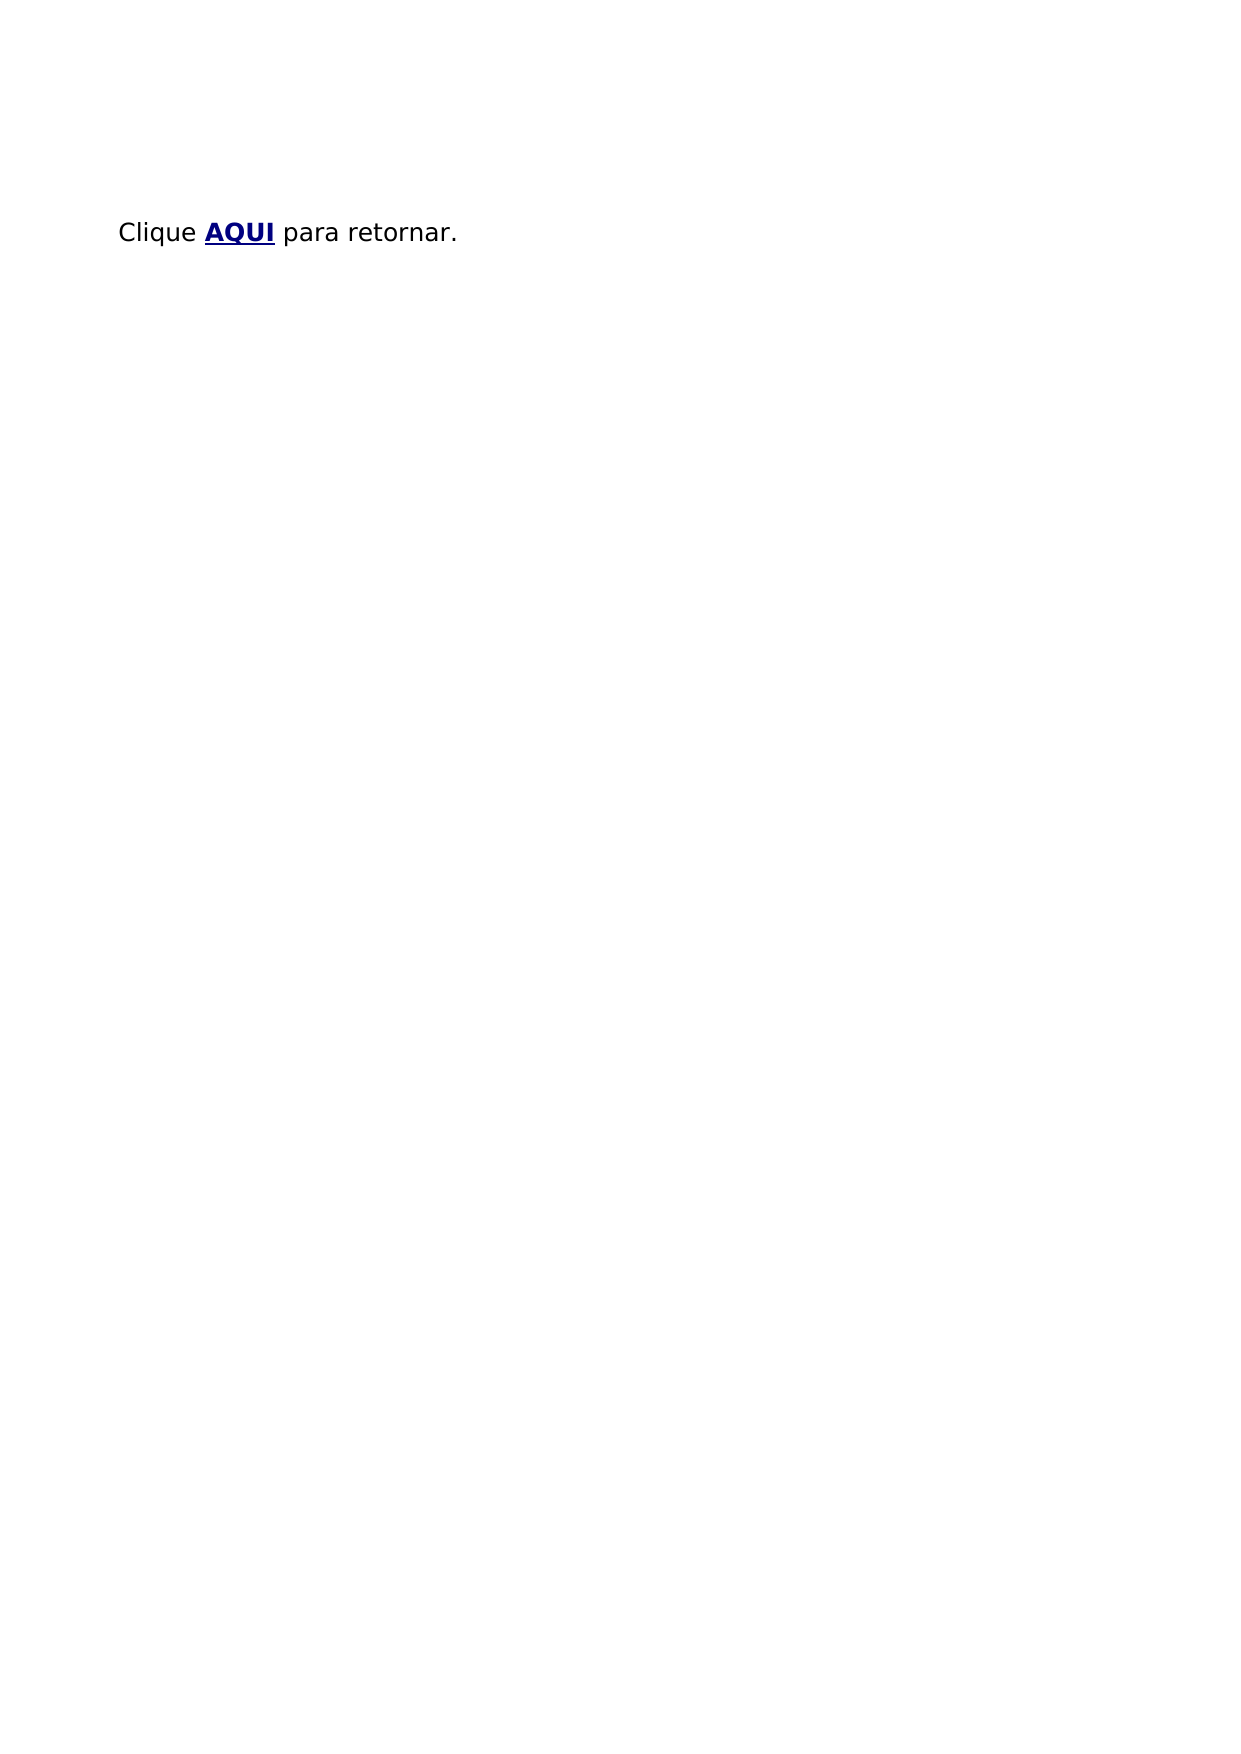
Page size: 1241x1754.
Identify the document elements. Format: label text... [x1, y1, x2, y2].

text Clique AQUI para retornar. [118, 218, 1122, 276]
